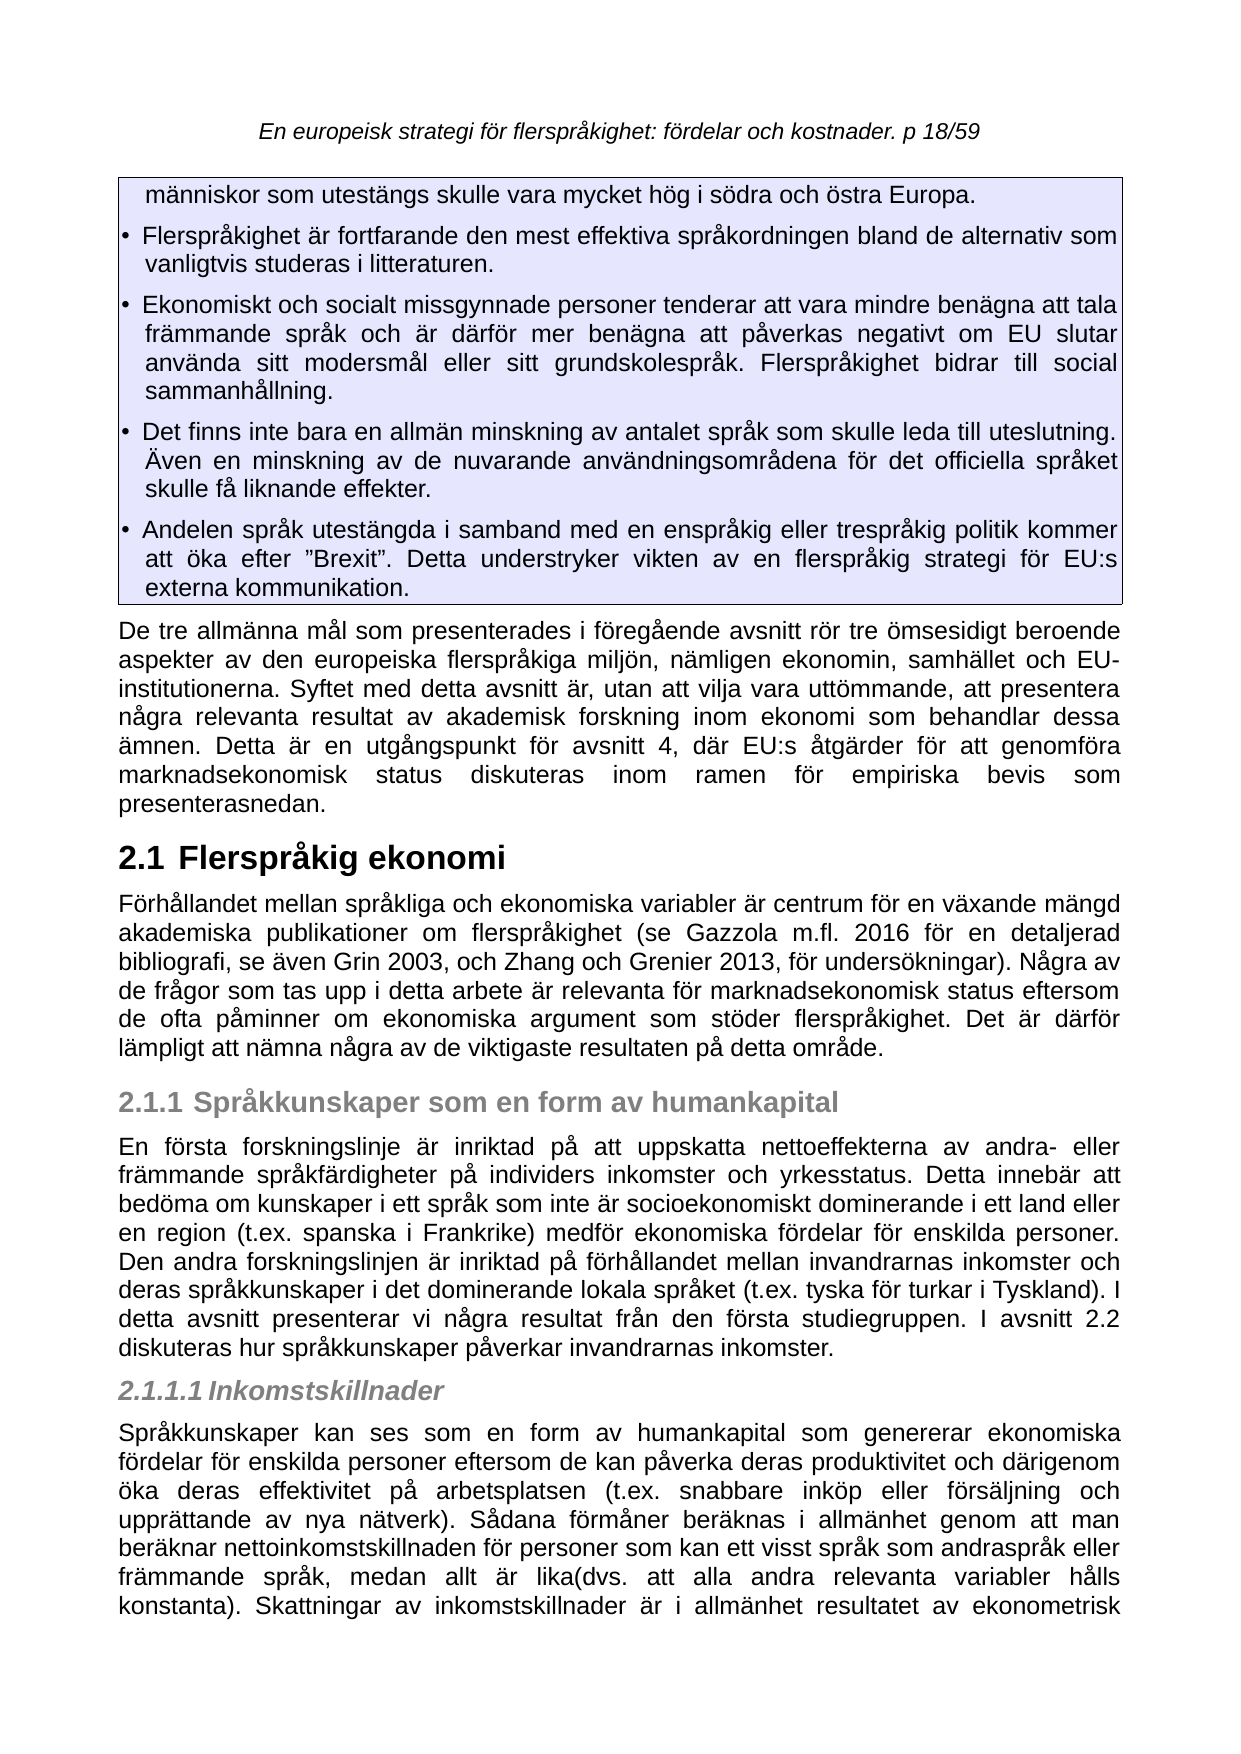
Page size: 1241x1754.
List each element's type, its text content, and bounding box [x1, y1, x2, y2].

text De tre allmänna mål som presenterades i föregående avsnitt rör tre ömsesidigt beroende aspekter av den europeiska flerspråkiga miljön, nämligen ekonomin, samhället och EU-institutionerna. Syftet med detta avsnitt är, utan att vilja vara uttömmande, att presentera några relevanta resultat av akademisk forskning inom ekonomi som behandlar dessa ämnen. Detta är en utgångspunkt för avsnitt 4, där EU:s åtgärder för att genomföra marknadsekonomisk status diskuteras inom ramen för empiriska bevis som presenterasnedan. [118, 616, 1122, 817]
text En första forskningslinje är inriktad på att uppskatta nettoeffekterna av andra- eller främmande språkfärdigheter på individers inkomster och yrkesstatus. Detta innebär att bedöma om kunskaper i ett språk som inte är socioekonomiskt dominerande i ett land eller en region (t.ex. spanska i Frankrike) medför ekonomiska fördelar för enskilda personer. Den andra forskningslinjen är inriktad på förhållandet mellan invandrarnas inkomster och deras språkkunskaper i det dominerande lokala språket (t.ex. tyska för turkar i Tyskland). I detta avsnitt presenterar vi några resultat från den första studiegruppen. I avsnitt 2.2 diskuteras hur språkkunskaper påverkar invandrarnas inkomster. [118, 1131, 1122, 1361]
list Det finns inte bara en allmän minskning av antalet språk som skulle leda till uteslutning. Även en minskning av de nuvarande användningsområdena för det officiella språket skulle få liknande effekter. [119, 414, 1122, 503]
subtitle Inkomstskillnader [118, 1374, 1122, 1406]
list Andelen språk utestängda i samband med en enspråkig eller trespråkig politik kommer att öka efter ”Brexit”. Detta understryker vikten av en flerspråkig strategi för EU:s externa kommunikation. [119, 512, 1122, 604]
list Flerspråkighet är fortfarande den mest effektiva språkordningen bland de alternativ som vanligtvis studeras i litteraturen. [119, 218, 1122, 278]
list människor som utestängs skulle vara mycket hög i södra och östra Europa. [119, 178, 1122, 209]
list Ekonomiskt och socialt missgynnade personer tenderar att vara mindre benägna att tala främmande språk och är därför mer benägna att påverkas negativt om EU slutar använda sitt modersmål eller sitt grundskolespråk. Flerspråkighet bidrar till social sammanhållning. [119, 287, 1122, 405]
text Språkkunskaper kan ses som en form av humankapital som genererar ekonomiska fördelar för enskilda personer eftersom de kan påverka deras produktivitet och därigenom öka deras effektivitet på arbetsplatsen (t.ex. snabbare inköp eller försäljning och upprättande av nya nätverk). Sådana förmåner beräknas i allmänhet genom att man beräknar nettoinkomstskillnaden för personer som kan ett visst språk som andraspråk eller främmande språk, medan allt är lika(dvs. att alla andra relevanta variabler hålls konstanta). Skattningar av inkomstskillnader är i allmänhet resultatet av ekonometrisk [118, 1418, 1122, 1619]
subtitle Språkkunskaper som en form av humankapital [118, 1086, 1122, 1119]
subtitle Flerspråkig ekonomi [118, 838, 1122, 877]
text Förhållandet mellan språkliga och ekonomiska variabler är centrum för en växande mängd akademiska publikationer om flerspråkighet (se Gazzola m.fl. 2016 för en detaljerad bibliografi, se även Grin 2003, och Zhang och Grenier 2013, för undersökningar). Några av de frågor som tas upp i detta arbete är relevanta för marknadsekonomisk status eftersom de ofta påminner om ekonomiska argument som stöder flerspråkighet. Det är därför lämpligt att nämna några av de viktigaste resultaten på detta område. [118, 889, 1122, 1062]
